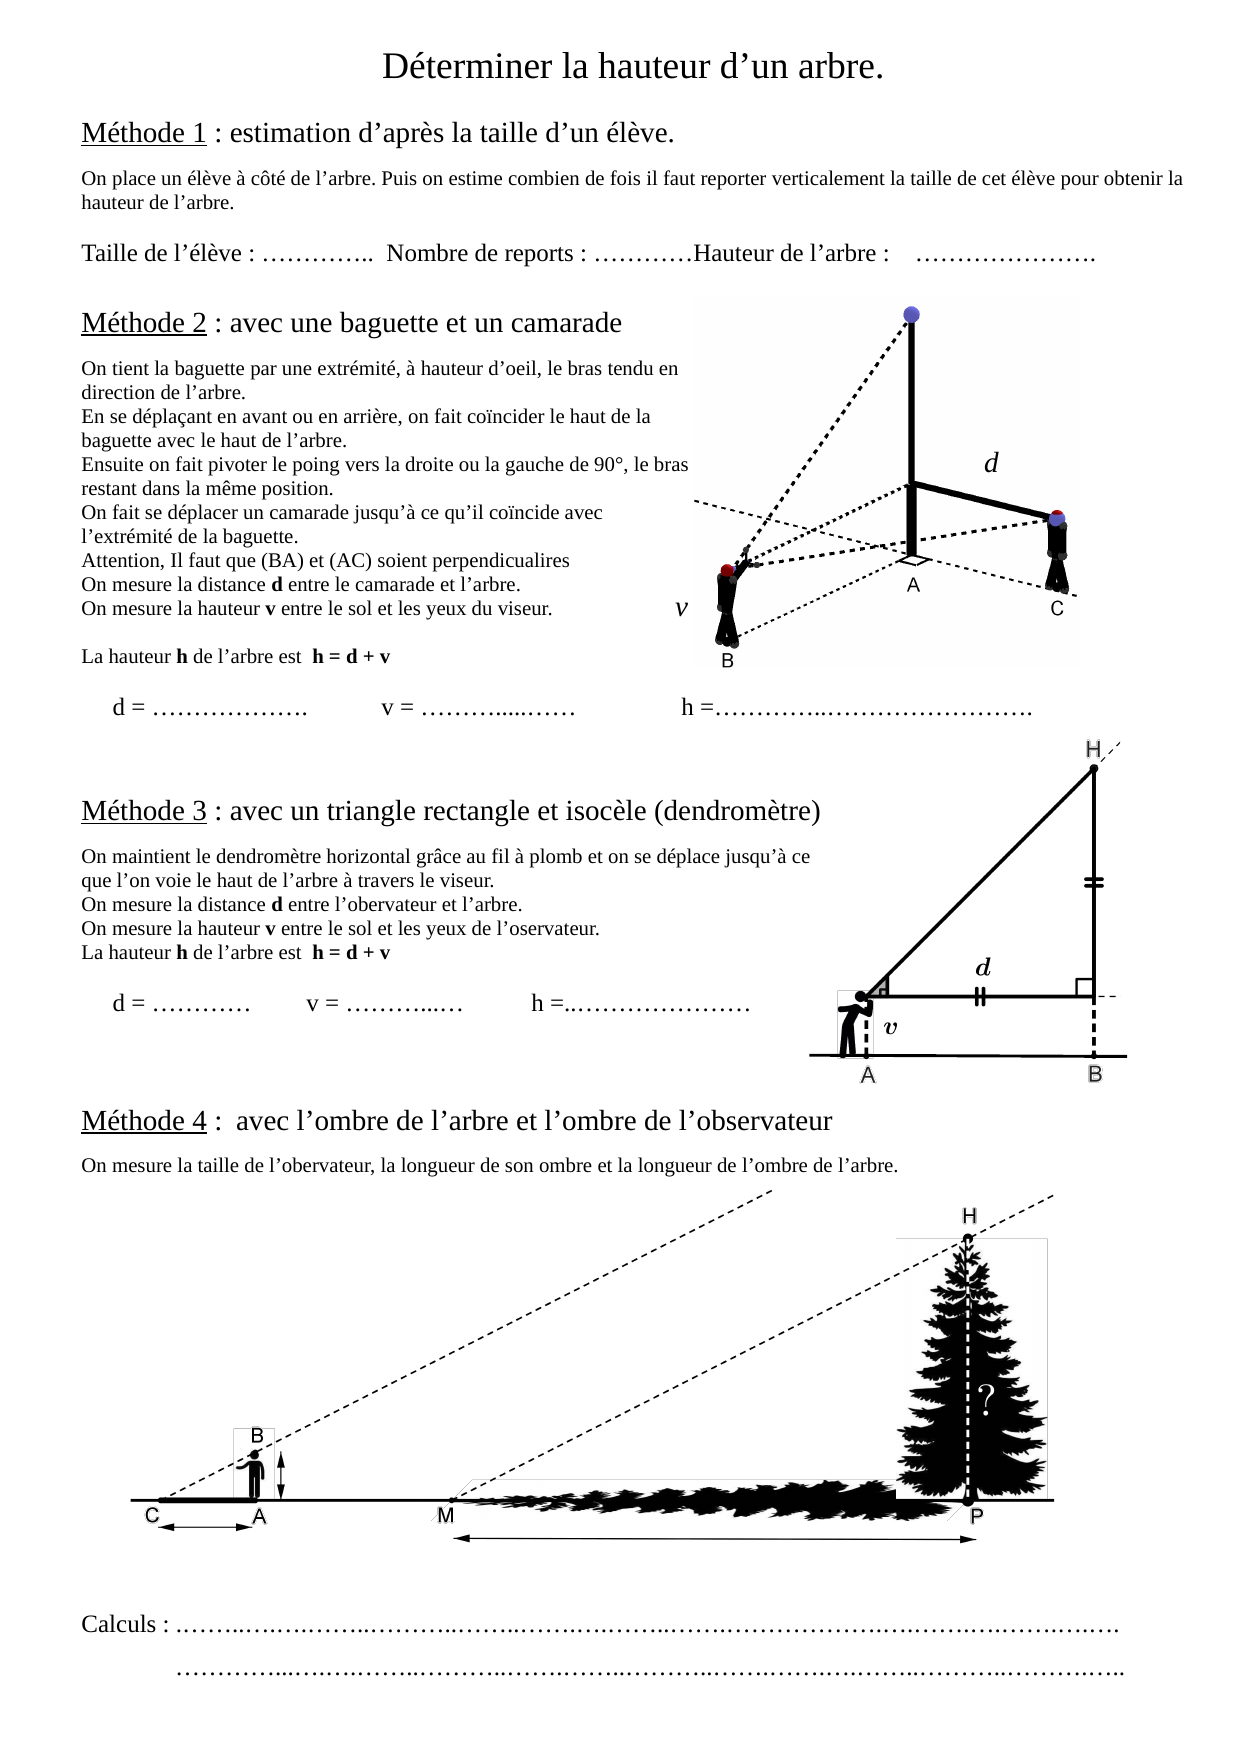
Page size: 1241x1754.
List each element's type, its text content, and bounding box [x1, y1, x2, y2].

picture [825, 726, 1121, 1054]
text [1080, 644, 1185, 668]
text [1080, 305, 1185, 339]
text [1080, 452, 1185, 500]
text [1121, 844, 1185, 892]
picture [825, 1057, 1121, 1096]
text [1121, 988, 1185, 1017]
text [1121, 892, 1185, 916]
text On maintient le dendromètre horizontal grâce au fil à plomb et on se déplace jusqu’à ce que l’on voie le haut de l’arbre à travers le viseur. [81, 844, 825, 892]
text [1121, 916, 1185, 940]
picture [130, 1189, 1055, 1564]
text …………...….….……..………..…….……..………..…….…….….……..………..……….….. [81, 1652, 1185, 1681]
picture [691, 297, 1080, 669]
text [1121, 793, 1185, 827]
text Ensuite on fait pivoter le poing vers la droite ou la gauche de 90°, le bras restant dans la même position. [81, 452, 691, 500]
text d = ………………. v = ……….....…… h =…………..……………………. [81, 692, 1185, 721]
text [1080, 548, 1185, 572]
text La hauteur h de l’arbre est h = d + v [81, 644, 691, 668]
text Méthode 3 : avec un triangle rectangle et isocèle (dendromètre) [81, 793, 825, 827]
text [1121, 940, 1185, 964]
text Calculs : .……..….….……..………..……..…….….……..…….……………….….…….….…….….…. [81, 1609, 1185, 1637]
text Méthode 1 : estimation d’après la taille d’un élève. [81, 116, 1185, 149]
text [1080, 572, 1185, 596]
text On mesure la taille de l’obervateur, la longueur de son ombre et la longueur de l’ombre de l’arbre. [81, 1153, 1185, 1177]
text [1080, 596, 1185, 620]
text [1080, 356, 1185, 404]
text Taille de l’élève : ………….. Nombre de reports : …………Hauteur de l’arbre : …………………. [81, 238, 1185, 267]
text Déterminer la hauteur d’un arbre. [81, 44, 1185, 87]
text Attention, Il faut que (BA) et (AC) soient perpendicualires [81, 548, 691, 572]
text [1080, 500, 1185, 548]
text La hauteur h de l’arbre est h = d + v [81, 940, 825, 964]
text On mesure la hauteur v entre le sol et les yeux de l’oservateur. [81, 916, 825, 940]
text [1080, 404, 1185, 452]
text On mesure la distance d entre le camarade et l’arbre. [81, 572, 691, 596]
text On mesure la hauteur v entre le sol et les yeux du viseur. [81, 596, 691, 620]
text En se déplaçant en avant ou en arrière, on fait coïncider le haut de la baguette avec le haut de l’arbre. [81, 404, 691, 452]
text Méthode 4 : avec l’ombre de l’arbre et l’ombre de l’observateur [81, 1103, 1185, 1137]
text On tient la baguette par une extrémité, à hauteur d’oeil, le bras tendu en direction de l’arbre. [81, 356, 691, 404]
text On place un élève à côté de l’arbre. Puis on estime combien de fois il faut reporter verticalement la taille de cet élève pour obtenir la hauteur de l’arbre. [81, 166, 1185, 214]
text On mesure la distance d entre l’obervateur et l’arbre. [81, 892, 825, 916]
text On fait se déplacer un camarade jusqu’à ce qu’il coïncide avec l’extrémité de la baguette. [81, 500, 691, 548]
text d = ………… v = ………...… h =..………………… [81, 988, 825, 1017]
text Méthode 2 : avec une baguette et un camarade [81, 305, 691, 339]
